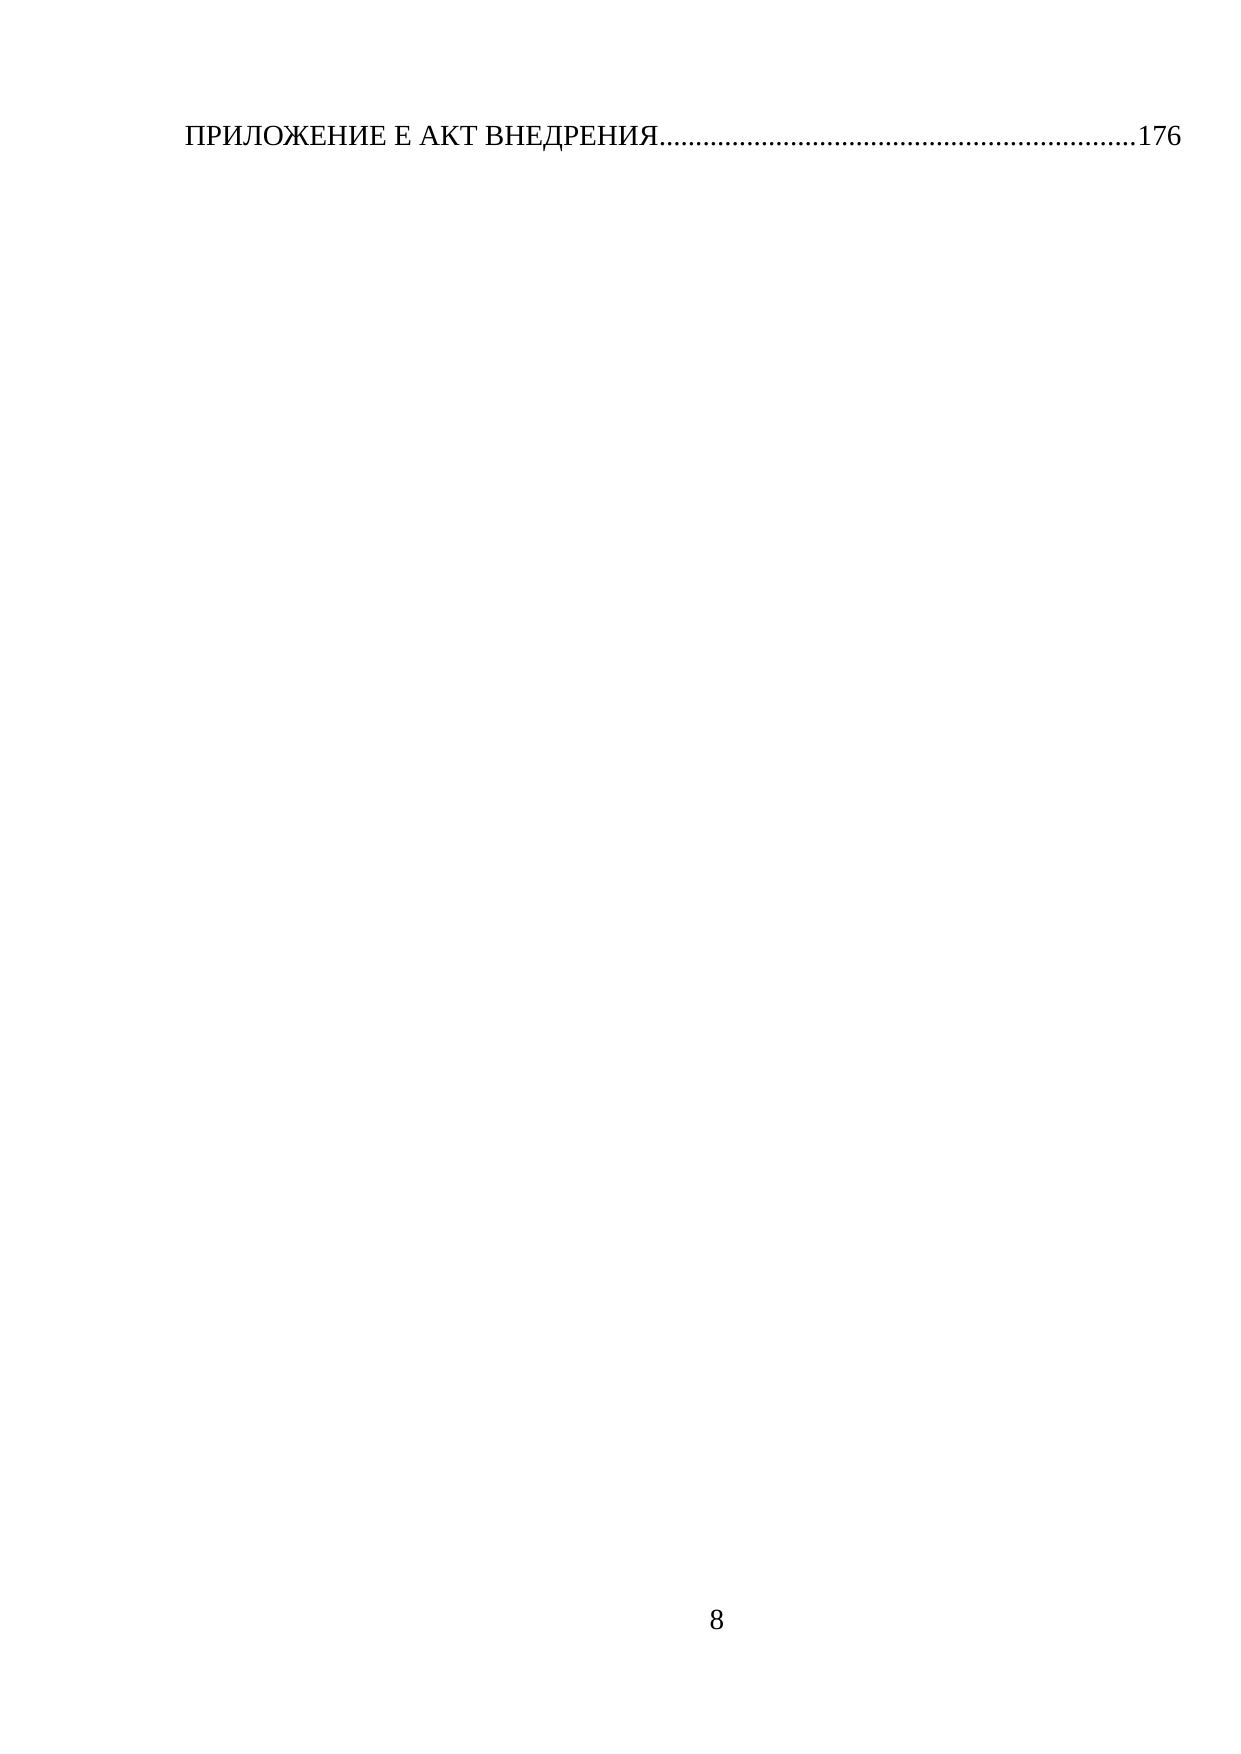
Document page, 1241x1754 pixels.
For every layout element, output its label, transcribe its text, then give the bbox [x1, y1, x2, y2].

text ПРИЛОЖЕНИЕ Е Акт внедрения 176 [177, 118, 1181, 152]
